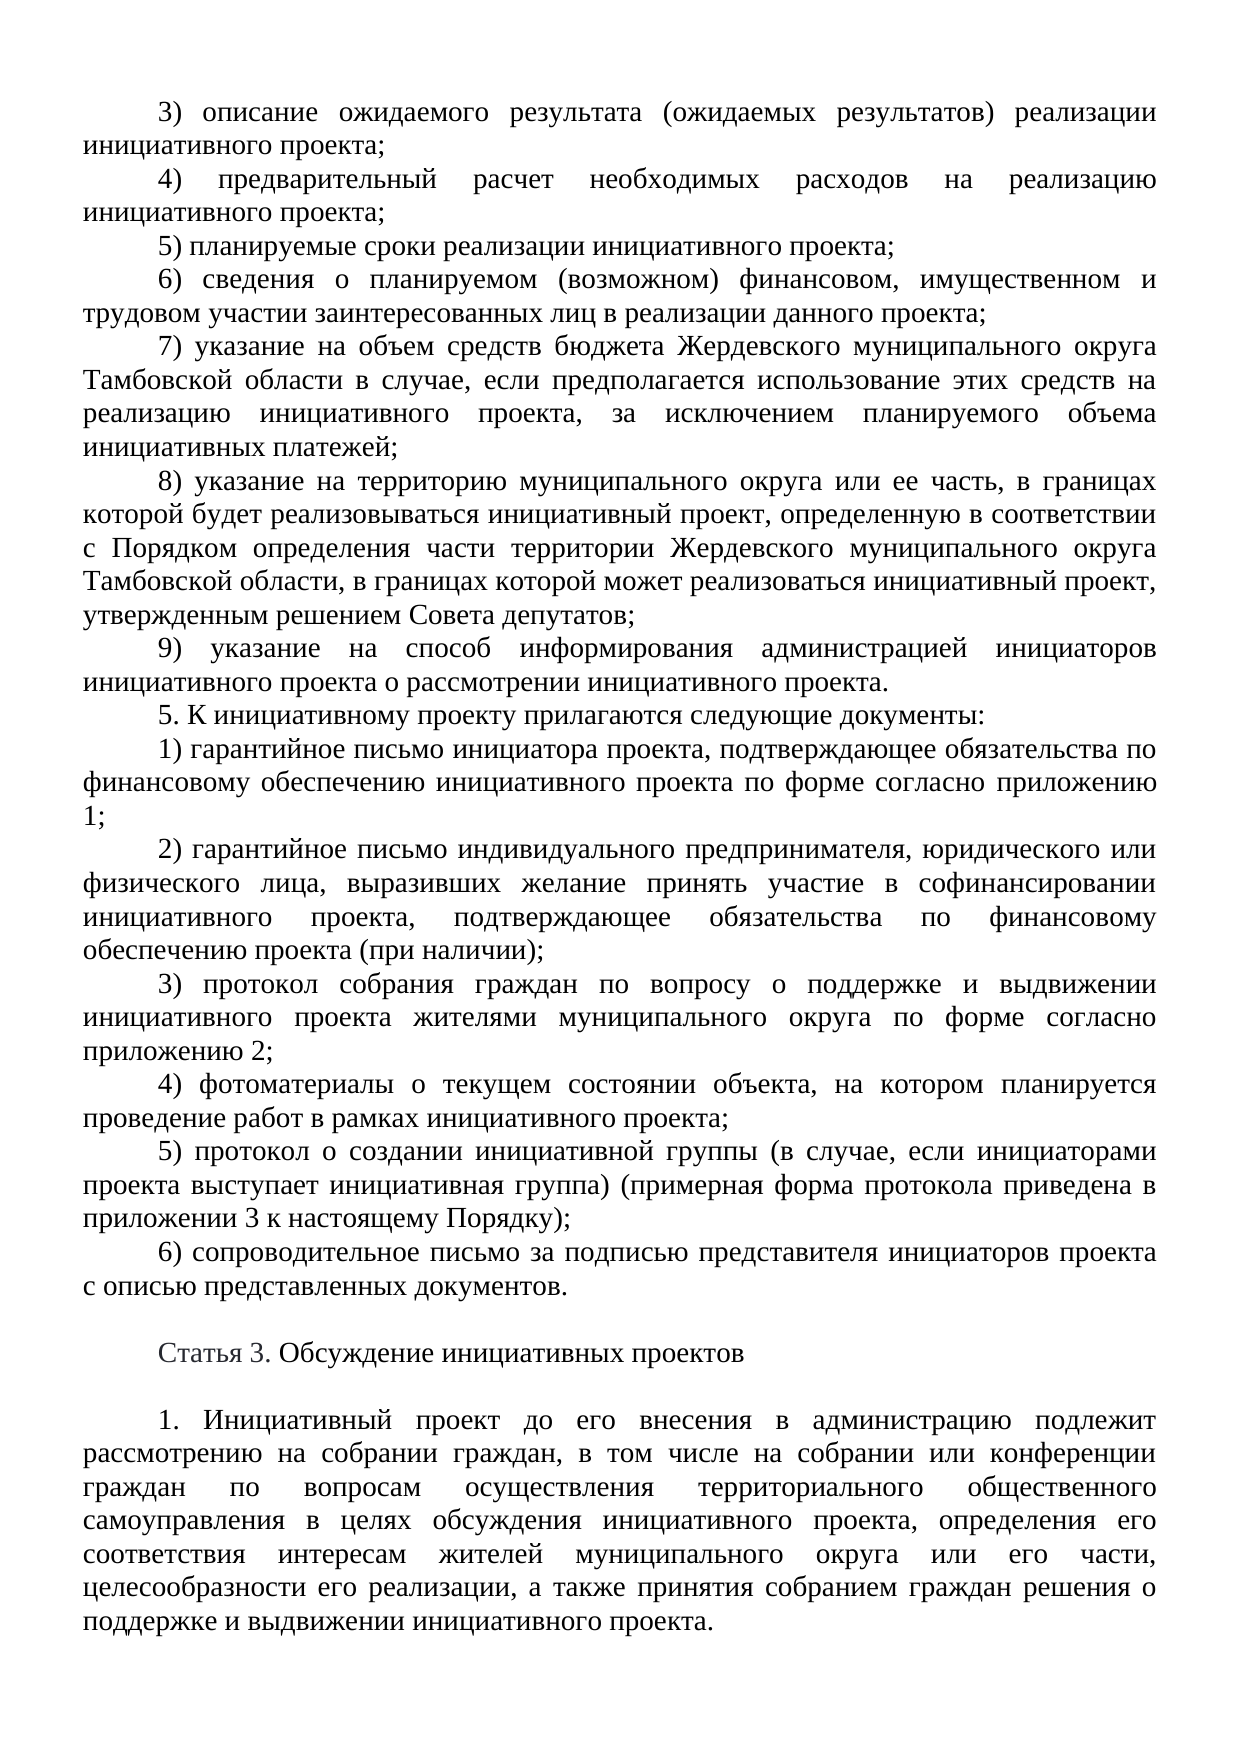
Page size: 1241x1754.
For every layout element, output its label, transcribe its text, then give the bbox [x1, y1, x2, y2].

text 4) предварительный расчет необходимых расходов на реализацию инициативного проекта; [83, 161, 1157, 228]
text 3) протокол собрания граждан по вопросу о поддержке и выдвижении инициативного проекта жителями муниципального округа по форме согласно приложению 2; [83, 966, 1157, 1066]
text 2) гарантийное письмо индивидуального предпринимателя, юридического или физического лица, выразивших желание принять участие в софинансировании инициативного проекта, подтверждающее обязательства по финансовому обеспечению проекта (при наличии); [83, 832, 1157, 966]
text 5) протокол о создании инициативной группы (в случае, если инициаторами проекта выступает инициативная группа) (примерная форма протокола приведена в приложении 3 к настоящему Порядку); [83, 1133, 1157, 1234]
text 4) фотоматериалы о текущем состоянии объекта, на котором планируется проведение работ в рамках инициативного проекта; [83, 1066, 1157, 1133]
text 1) гарантийное письмо инициатора проекта, подтверждающее обязательства по финансовому обеспечению инициативного проекта по форме согласно приложению 1; [83, 731, 1157, 832]
text 3) описание ожидаемого результата (ожидаемых результатов) реализации инициативного проекта; [83, 94, 1157, 161]
text 6) сопроводительное письмо за подписью представителя инициаторов проекта с описью представленных документов. [83, 1234, 1157, 1301]
text 8) указание на территорию муниципального округа или ее часть, в границах которой будет реализовываться инициативный проект, определенную в соответствии с Порядком определения части территории Жердевского муниципального округа Тамбовской области, в границах которой может реализоваться инициативный проект, утвержденным решением Совета депутатов; [83, 463, 1157, 630]
text 1. Инициативный проект до его внесения в администрацию подлежит рассмотрению на собрании граждан, в том числе на собрании или конференции граждан по вопросам осуществления территориального общественного самоуправления в целях обсуждения инициативного проекта, определения его соответствия интересам жителей муниципального округа или его части, целесообразности его реализации, а также принятия собранием граждан решения о поддержке и выдвижении инициативного проекта. [83, 1402, 1157, 1637]
text 7) указание на объем средств бюджета Жердевского муниципального округа Тамбовской области в случае, если предполагается использование этих средств на реализацию инициативного проекта, за исключением планируемого объема инициативных платежей; [83, 328, 1157, 463]
text 9) указание на способ информирования администрацией инициаторов инициативного проекта о рассмотрении инициативного проекта. [83, 630, 1157, 697]
text Статья 3. Обсуждение инициативных проектов [158, 1335, 1157, 1368]
text 5) планируемые сроки реализации инициативного проекта; [83, 228, 1157, 261]
text 6) сведения о планируемом (возможном) финансовом, имущественном и трудовом участии заинтересованных лиц в реализации данного проекта; [83, 261, 1157, 328]
text 5. К инициативному проекту прилагаются следующие документы: [83, 697, 1157, 731]
